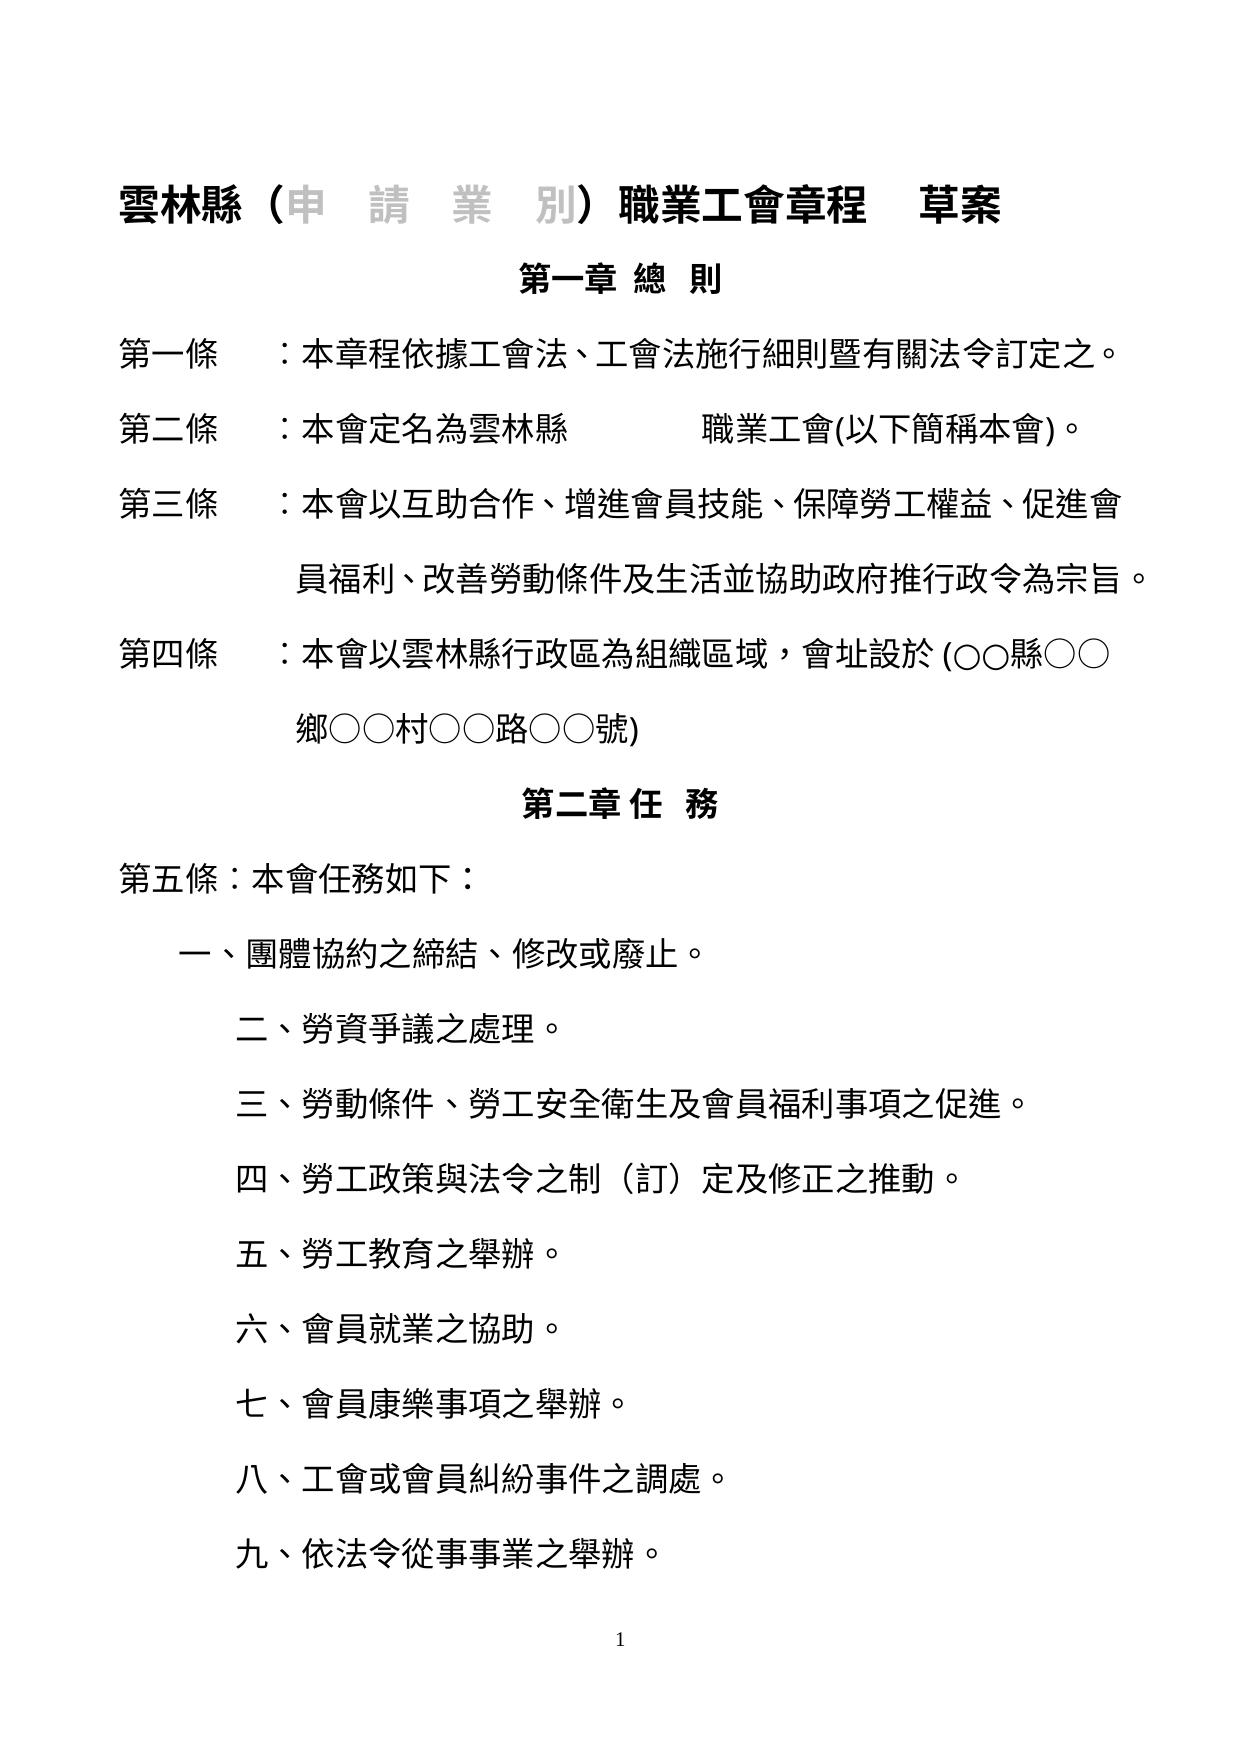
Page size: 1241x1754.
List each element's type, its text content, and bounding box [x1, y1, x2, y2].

text 第二章 任 務 [118, 764, 1122, 839]
text 第五條︰本會任務如下： [118, 839, 1122, 914]
list ︰本會以雲林縣行政區為組織區域，會址設於 (○○縣○○鄉○○村○○路○○號) [118, 614, 1122, 764]
list ︰本會以互助合作、增進會員技能、保障勞工權益、促進會員福利、改善勞動條件及生活並協助政府推行政令為宗旨。 [118, 464, 1122, 614]
list ︰本章程依據工會法、工會法施行細則暨有關法令訂定之。 [118, 314, 1122, 389]
text 一、團體協約之締結、修改或廢止。 二、勞資爭議之處理。 三、勞動條件、勞工安全衛生及會員福利事項之促進。 四、勞工政策與法令之制（訂）定及修正之推動。 五、勞工教育之舉辦。 六、會員就業之協助。 七、會員康樂事項之舉辦。 八、工會或會員糾紛事件之調處。 九、依法令從事事業之舉辦。 [118, 914, 1122, 1589]
text 第一章 總 則 [118, 239, 1122, 314]
list ︰本會定名為雲林縣 職業工會(以下簡稱本會)。 [118, 389, 1122, 464]
text 雲林縣（申 請 業 別）職業工會章程 草案 [118, 164, 1122, 239]
